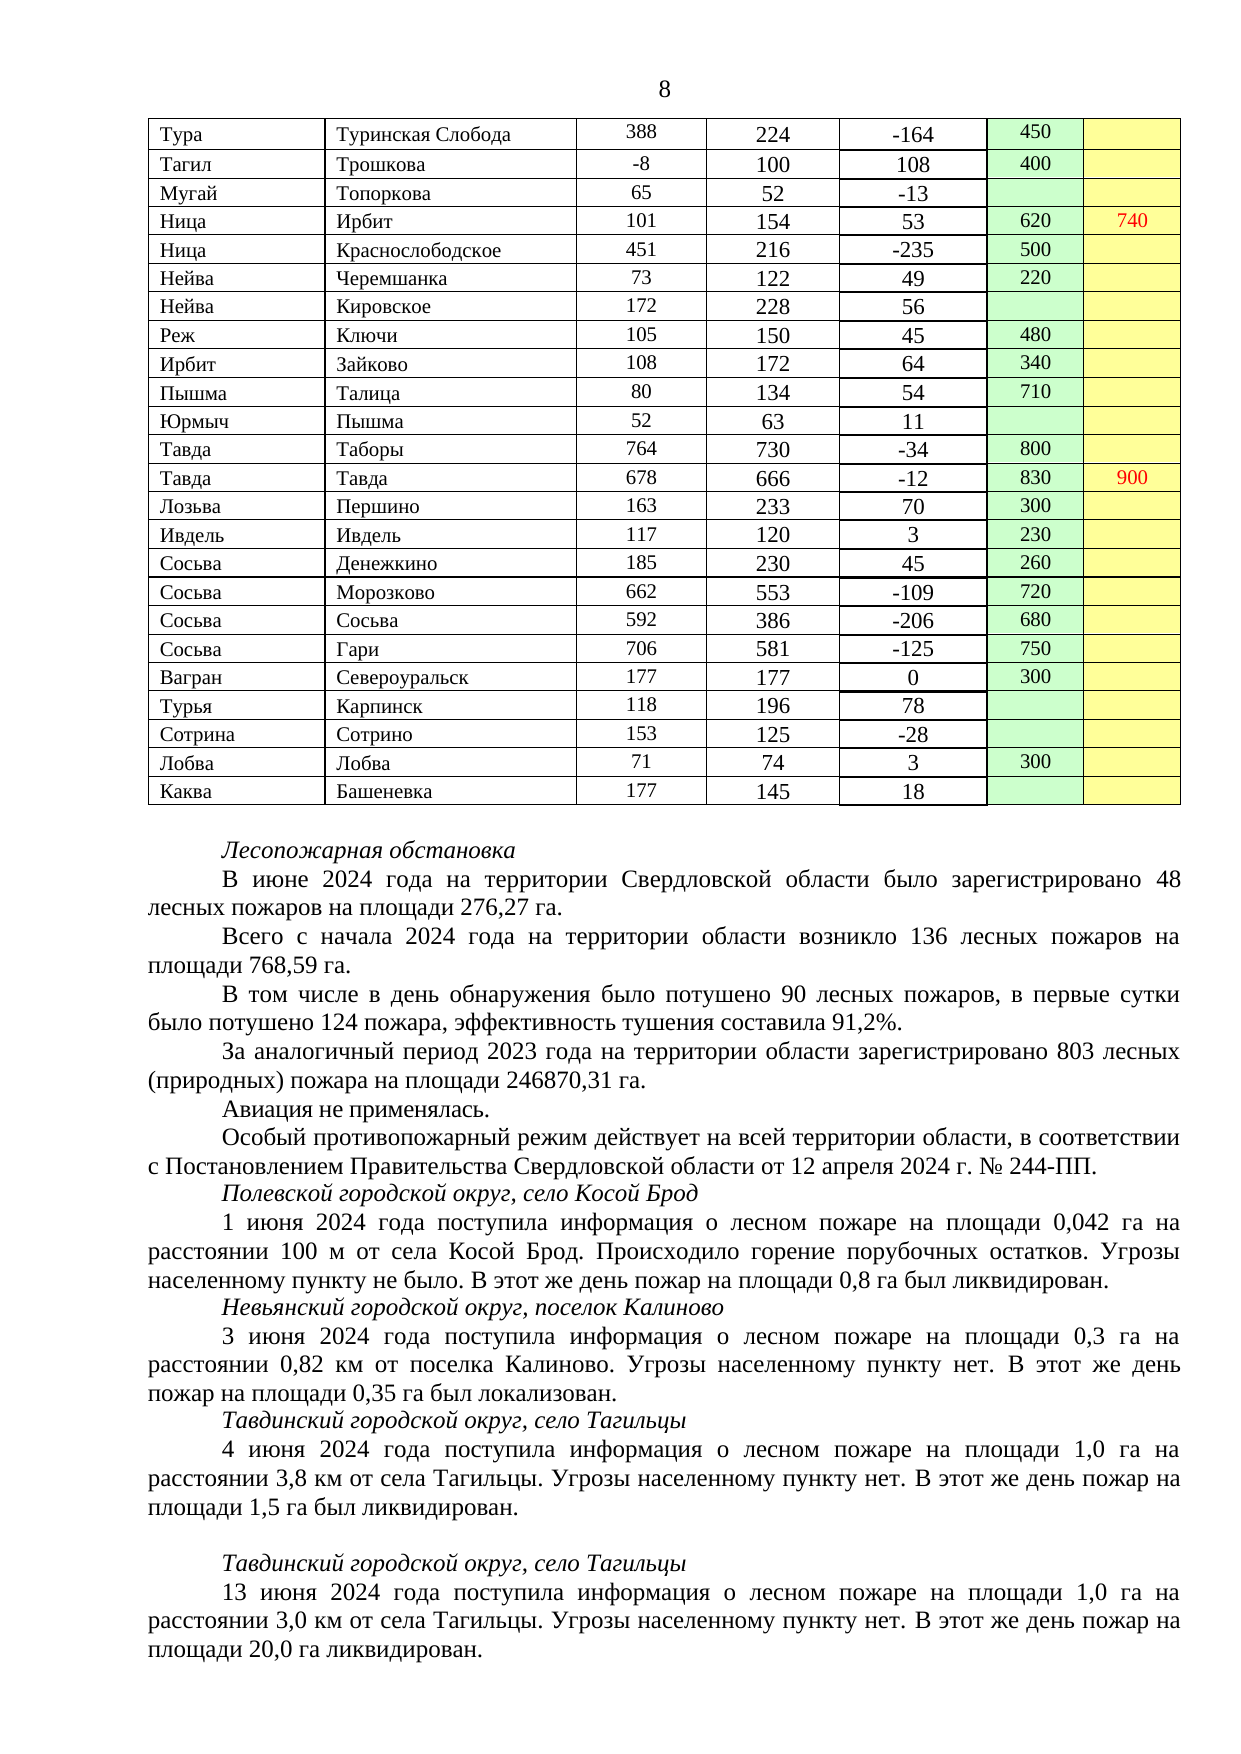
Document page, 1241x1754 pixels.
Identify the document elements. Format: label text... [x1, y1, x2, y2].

table_cell Каква [149, 777, 324, 804]
table_cell -12 [840, 465, 986, 491]
table_cell 710 [988, 378, 1083, 406]
table_cell Зайково [326, 349, 576, 377]
table_cell 52 [707, 179, 839, 206]
table_cell Ница [149, 207, 324, 234]
table_cell 0 [840, 664, 986, 690]
table_cell Першино [326, 492, 576, 519]
table_cell 340 [988, 349, 1083, 377]
table_cell 70 [840, 493, 986, 519]
text Полевской городской округ, село Косой Брод [148, 1180, 1181, 1207]
table_cell 233 [707, 492, 839, 519]
table_cell [1084, 321, 1180, 348]
table_cell 300 [988, 492, 1083, 519]
table_cell 764 [577, 435, 706, 462]
table_cell [1084, 150, 1180, 177]
table_cell Карпинск [326, 691, 576, 719]
table_cell 800 [988, 435, 1083, 462]
table_cell Топоркова [326, 179, 576, 206]
table_cell Ирбит [326, 207, 576, 234]
table_cell Лозьва [149, 492, 324, 519]
table_cell 185 [577, 549, 706, 576]
table_cell [988, 720, 1083, 747]
table_cell Туринская Слобода [326, 119, 576, 149]
text В июне 2024 года на территории Свердловской области было зарегистрировано 48 лесных пожаров на площади 276,27 га. [148, 864, 1181, 921]
table_cell 230 [988, 520, 1083, 548]
table_cell Денежкино [326, 549, 576, 576]
table_cell 73 [577, 264, 706, 291]
table_cell [988, 179, 1083, 206]
text Лесопожарная обстановка [148, 835, 1181, 864]
table_cell Пышма [326, 407, 576, 434]
table_cell Ивдель [149, 520, 324, 548]
table_cell 177 [577, 777, 706, 804]
table_cell 108 [840, 151, 986, 177]
table_cell [1084, 349, 1180, 377]
table_cell -206 [840, 607, 986, 633]
table_cell Ивдель [326, 520, 576, 548]
table_cell 730 [707, 435, 839, 462]
table_cell [1084, 606, 1180, 633]
table_cell -125 [840, 636, 986, 662]
table_cell 154 [707, 207, 839, 234]
table_cell 122 [707, 264, 839, 291]
table_cell Пышма [149, 378, 324, 406]
table_cell Турья [149, 691, 324, 719]
table_cell 177 [707, 663, 839, 690]
table_cell 134 [707, 378, 839, 406]
table_cell 3 [840, 521, 986, 548]
table_cell 65 [577, 179, 706, 206]
table_cell [1084, 663, 1180, 690]
table_cell Юрмыч [149, 407, 324, 434]
table_cell Сотрино [326, 720, 576, 747]
table_cell [1084, 378, 1180, 406]
table_cell 49 [840, 265, 986, 291]
table_cell 100 [707, 150, 839, 177]
table_cell 78 [840, 693, 986, 719]
table_cell 53 [840, 208, 986, 234]
table_cell [988, 691, 1083, 719]
text Особый противопожарный режим действует на всей территории области, в соответствии с Постановлением Правительства Свердловской области от 12 апреля 2024 г. № 244-ПП. [148, 1122, 1181, 1180]
table_cell 224 [707, 119, 839, 149]
table_cell 45 [840, 322, 986, 348]
table_cell 678 [577, 464, 706, 491]
table_cell 145 [707, 777, 839, 804]
table_cell 80 [577, 378, 706, 406]
table_cell Тура [149, 119, 324, 149]
table_cell 163 [577, 492, 706, 519]
table_cell Тавда [326, 464, 576, 491]
text Невьянский городской округ, поселок Калиново [148, 1293, 1181, 1321]
table_cell Краснослободское [326, 235, 576, 263]
table_cell 101 [577, 207, 706, 234]
table_cell Ница [149, 235, 324, 263]
table_cell 260 [988, 549, 1083, 576]
table_cell 52 [577, 407, 706, 434]
table_cell 63 [707, 407, 839, 434]
table_cell 64 [840, 350, 986, 377]
table_cell Таборы [326, 435, 576, 462]
table_cell [1084, 748, 1180, 776]
table_cell Тавда [149, 435, 324, 462]
table_cell 105 [577, 321, 706, 348]
table_cell Башеневка [326, 777, 576, 804]
table_cell Нейва [149, 264, 324, 291]
table_cell 150 [707, 321, 839, 348]
table_cell Сотрина [149, 720, 324, 747]
table_cell [1084, 720, 1180, 747]
table_cell 172 [577, 292, 706, 320]
table_cell Сосьва [149, 606, 324, 633]
table_cell [1084, 777, 1180, 804]
table_cell Вагран [149, 663, 324, 690]
table_cell Североуральск [326, 663, 576, 690]
table_cell -28 [840, 721, 986, 747]
table_cell -34 [840, 436, 986, 462]
table_cell 680 [988, 606, 1083, 633]
table_cell [1084, 264, 1180, 291]
table_cell 177 [577, 663, 706, 690]
table_cell 71 [577, 748, 706, 776]
table_cell [1084, 578, 1180, 605]
text 4 июня 2024 года поступила информация о лесном пожаре на площади 1,0 га на расстоянии 3,8 км от села Тагильцы. Угрозы населенному пункту нет. В этот же день пожар на площади 1,5 га был ликвидирован. [148, 1434, 1181, 1521]
table_cell [1084, 691, 1180, 719]
table_cell Сосьва [149, 635, 324, 662]
table_cell 56 [840, 293, 986, 320]
table_cell 662 [577, 578, 706, 605]
table_cell -8 [577, 150, 706, 177]
table_cell 153 [577, 720, 706, 747]
table_cell 120 [707, 520, 839, 548]
table_cell Гари [326, 635, 576, 662]
table_cell 666 [707, 464, 839, 491]
table_cell 172 [707, 349, 839, 377]
table_cell Мугай [149, 179, 324, 206]
table_cell Ключи [326, 321, 576, 348]
table_cell 196 [707, 691, 839, 719]
table_cell 581 [707, 635, 839, 662]
table_cell 216 [707, 235, 839, 263]
table_cell [1084, 520, 1180, 548]
table_cell -235 [840, 236, 986, 263]
table_cell 45 [840, 550, 986, 576]
text За аналогичный период 2023 года на территории области зарегистрировано 803 лесных (природных) пожара на площади 246870,31 га. [148, 1036, 1181, 1094]
table_cell 125 [707, 720, 839, 747]
table_cell [1084, 292, 1180, 320]
table_cell 230 [707, 549, 839, 576]
table_cell -109 [840, 579, 986, 605]
table_cell Реж [149, 321, 324, 348]
table_cell Лобва [149, 748, 324, 776]
table_cell Нейва [149, 292, 324, 320]
table_cell 480 [988, 321, 1083, 348]
text Тавдинский городской округ, село Тагильцы [148, 1549, 1181, 1577]
text 13 июня 2024 года поступила информация о лесном пожаре на площади 1,0 га на расстоянии 3,0 км от села Тагильцы. Угрозы населенному пункту нет. В этот же день пожар на площади 20,0 га ликвидирован. [148, 1577, 1181, 1663]
table_cell 117 [577, 520, 706, 548]
table_cell [988, 292, 1083, 320]
table_cell 300 [988, 663, 1083, 690]
table_cell 386 [707, 606, 839, 633]
table_cell 451 [577, 235, 706, 263]
table_cell Сосьва [149, 578, 324, 605]
table_cell Сосьва [149, 549, 324, 576]
table_cell 74 [707, 748, 839, 776]
table_cell 740 [1084, 207, 1180, 234]
table_cell [988, 777, 1083, 804]
table_cell [1084, 179, 1180, 206]
text Авиация не применялась. [148, 1094, 1181, 1122]
table_cell 706 [577, 635, 706, 662]
table_cell 400 [988, 150, 1083, 177]
table_cell [1084, 635, 1180, 662]
table_cell 11 [840, 408, 986, 434]
table_cell Лобва [326, 748, 576, 776]
table_cell 750 [988, 635, 1083, 662]
table_cell [1084, 407, 1180, 434]
table_cell 592 [577, 606, 706, 633]
table_cell Черемшанка [326, 264, 576, 291]
table_cell 720 [988, 578, 1083, 605]
table_cell 3 [840, 749, 986, 776]
text Тавдинский городской округ, село Тагильцы [148, 1407, 1181, 1434]
text 1 июня 2024 года поступила информация о лесном пожаре на площади 0,042 га на расстоянии 100 м от села Косой Брод. Происходило горение порубочных остатков. Угрозы населенному пункту не было. В этот же день пожар на площади 0,8 га был ликвидирован. [148, 1207, 1181, 1293]
table_cell [1084, 435, 1180, 462]
table_cell 830 [988, 464, 1083, 491]
table_cell [988, 407, 1083, 434]
table_cell 54 [840, 379, 986, 406]
table_cell 450 [988, 119, 1083, 149]
text Всего с начала 2024 года на территории области возникло 136 лесных пожаров на площади 768,59 га. [148, 921, 1181, 979]
table_cell Морозково [326, 578, 576, 605]
table_cell [1084, 549, 1180, 576]
table_cell 18 [840, 778, 986, 804]
table_cell 228 [707, 292, 839, 320]
table_cell Кировское [326, 292, 576, 320]
table_cell -164 [840, 119, 986, 149]
table_cell 388 [577, 119, 706, 149]
table_cell 620 [988, 207, 1083, 234]
table_cell [1084, 492, 1180, 519]
table_cell [1084, 235, 1180, 263]
text В том числе в день обнаружения было потушено 90 лесных пожаров, в первые сутки было потушено 124 пожара, эффективность тушения составила 91,2%. [148, 979, 1181, 1036]
table_cell Трошкова [326, 150, 576, 177]
table_cell 220 [988, 264, 1083, 291]
table_cell Тавда [149, 464, 324, 491]
table_cell Талица [326, 378, 576, 406]
text 3 июня 2024 года поступила информация о лесном пожаре на площади 0,3 га на расстоянии 0,82 км от поселка Калиново. Угрозы населенному пункту нет. В этот же день пожар на площади 0,35 га был локализован. [148, 1321, 1181, 1407]
table_cell -13 [840, 180, 986, 206]
table_cell 300 [988, 748, 1083, 776]
table_cell 553 [707, 578, 839, 605]
table_cell Тагил [149, 150, 324, 177]
table_cell Сосьва [326, 606, 576, 633]
table_cell 118 [577, 691, 706, 719]
table_cell Ирбит [149, 349, 324, 377]
table_cell 108 [577, 349, 706, 377]
table_cell 900 [1084, 464, 1180, 491]
table_cell [1084, 119, 1180, 149]
table_cell 500 [988, 235, 1083, 263]
